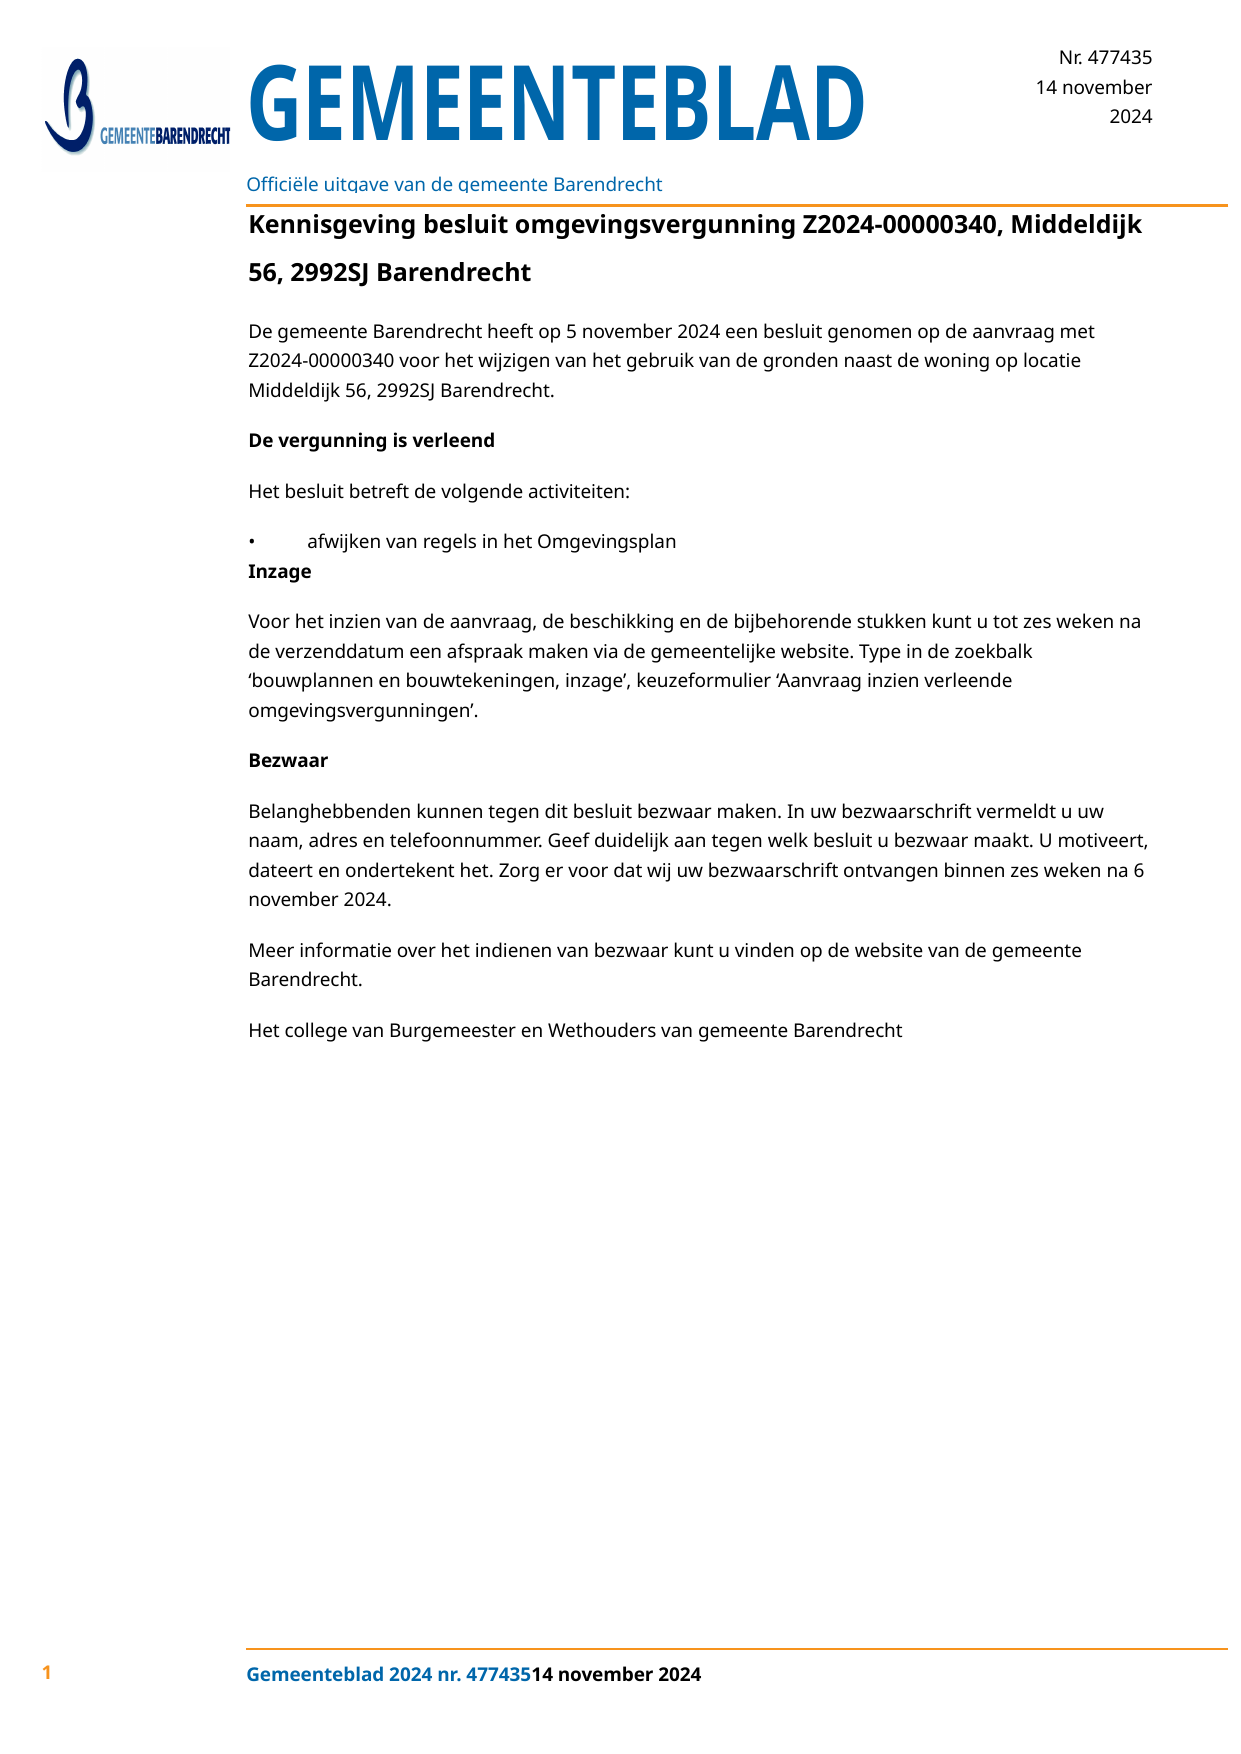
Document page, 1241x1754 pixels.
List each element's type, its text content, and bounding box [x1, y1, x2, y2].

text Voor het inzien van de aanvraag, de beschikking en de bijbehorende stukken kunt u tot zes weken na de verzenddatum een afspraak maken via de gemeentelijke website. Type in de zoekbalk ‘bouwplannen en bouwtekeningen, inzage’, keuzeformulier ‘Aanvraag inzien verleende omgevingsvergunningen’. [248, 608, 1152, 723]
picture [41, 47, 231, 172]
text De vergunning is verleend [248, 427, 1152, 453]
text Belanghebbenden kunnen tegen dit besluit bezwaar maken. In uw bezwaarschrift vermeldt u uw naam, adres en telefoonnummer. Geef duidelijk aan tegen welk besluit u bezwaar maakt. U motiveert, dateert en ondertekent het. Zorg er voor dat wij uw bezwaarschrift ontvangen binnen zes weken na 6 november 2024. [248, 798, 1152, 912]
text Het college van Burgemeester en Wethouders van gemeente Barendrecht [248, 1017, 1152, 1043]
text Bezwaar [248, 747, 1152, 773]
text De gemeente Barendrecht heeft op 5 november 2024 een besluit genomen op de aanvraag met Z2024-00000340 voor het wijzigen van het gebruik van de gronden naast de woning op locatie Middeldijk 56, 2992SJ Barendrecht. [248, 318, 1152, 403]
text Het besluit betreft de volgende activiteiten: [248, 478, 1152, 504]
text Inzage [248, 558, 1152, 584]
text Meer informatie over het indienen van bezwaar kunt u vinden op de website van de gemeente Barendrecht. [248, 937, 1152, 992]
text Kennisgeving besluit omgevingsvergunning Z2024-00000340, Middeldijk 56, 2992SJ Barendrecht [248, 207, 1152, 288]
list afwijken van regels in het Omgevingsplan [248, 528, 1152, 554]
